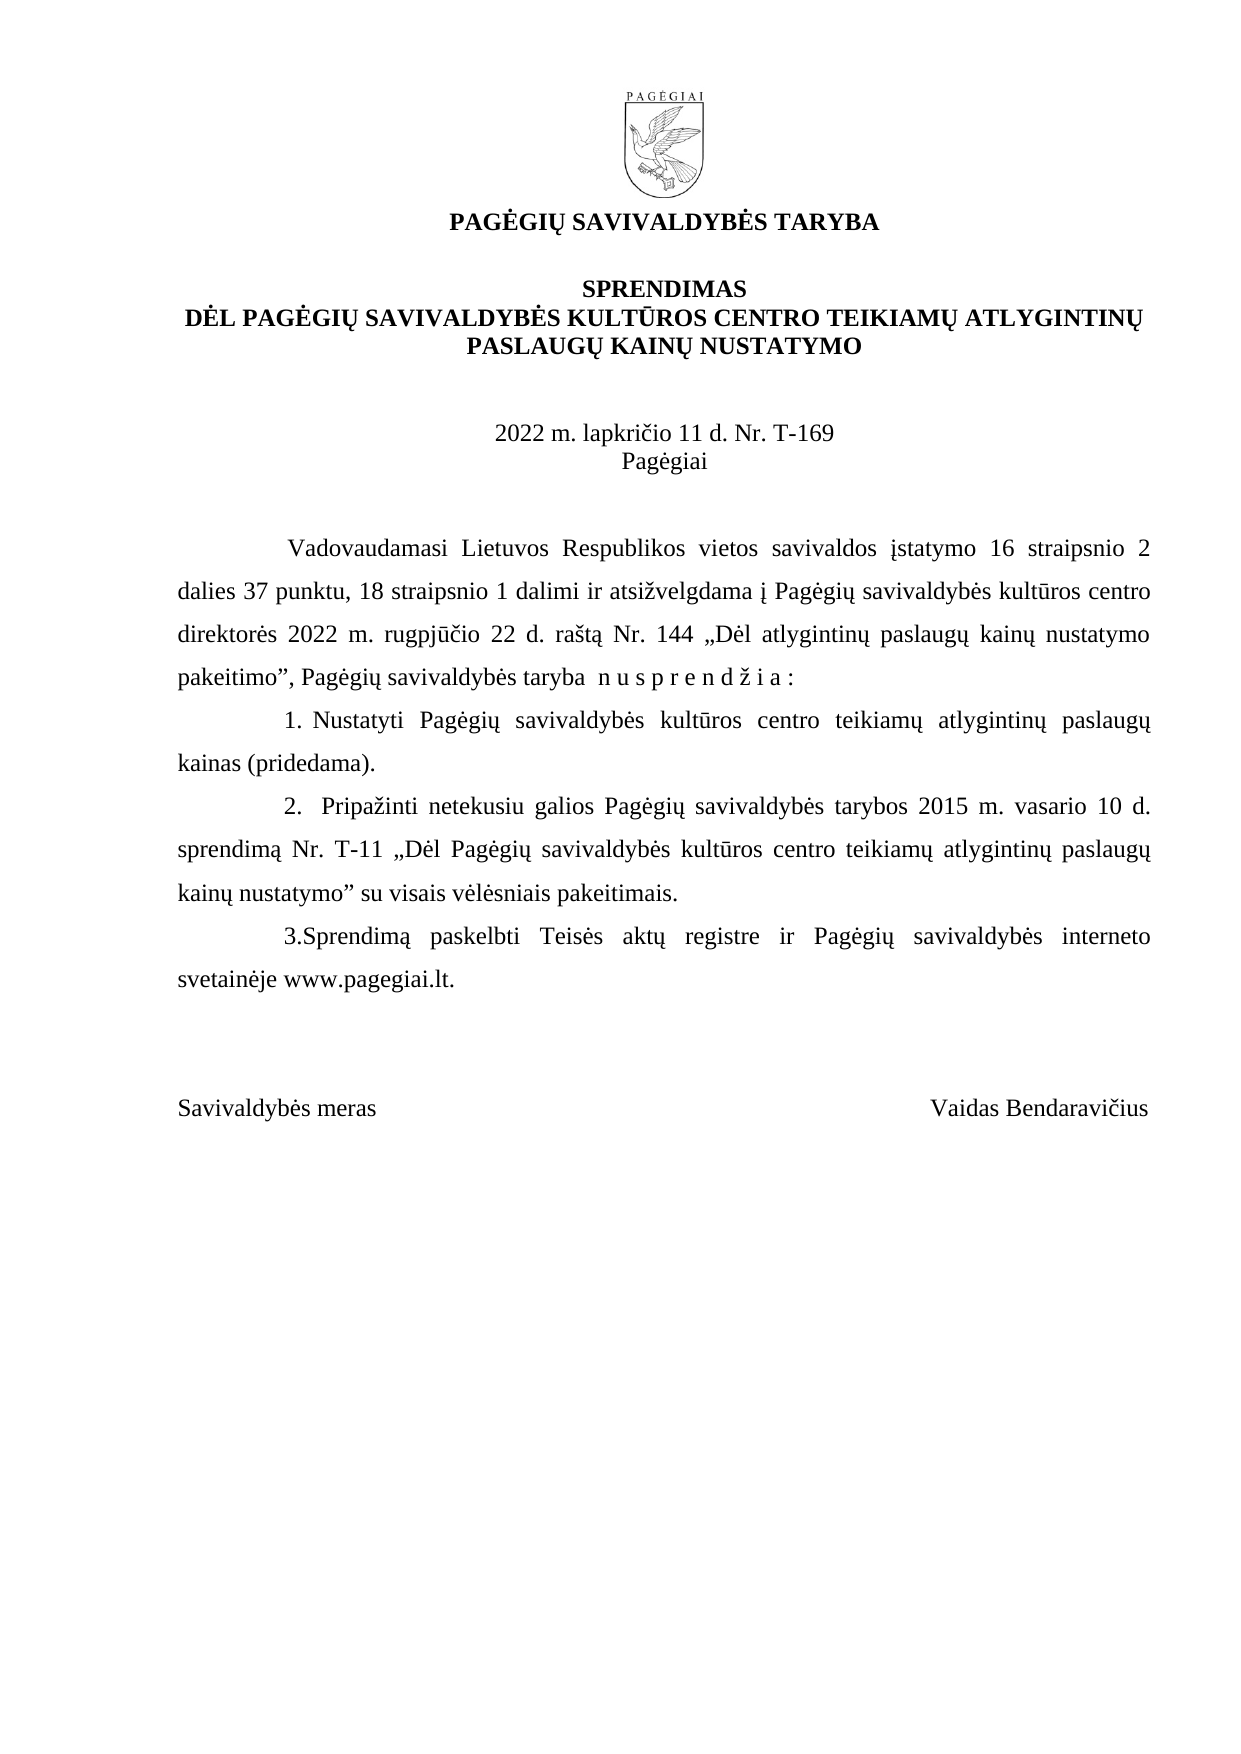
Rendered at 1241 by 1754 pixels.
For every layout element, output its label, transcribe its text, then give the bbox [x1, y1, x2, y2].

text Savivaldybės meras Vaidas Bendaravičius [177, 1093, 1152, 1122]
text 3. Sprendimą paskelbti Teisės aktų registre ir Pagėgių savivaldybės interneto svetainėje www.pagegiai.lt. [177, 921, 1152, 993]
subtitle PAGĖGIŲ SAVIVALDYBĖS TARYBA [177, 207, 1152, 236]
text Vadovaudamasi Lietuvos Respublikos vietos savivaldos įstatymo 16 straipsnio 2 dalies 37 punktu, 18 straipsnio 1 dalimi ir atsižvelgdama į Pagėgių savivaldybės kultūros centro direktorės 2022 m. rugpjūčio 22 d. raštą Nr. 144 „Dėl atlygintinų paslaugų kainų nustatymo pakeitimo”, Pagėgių savivaldybės taryba nusprendžia: [177, 533, 1152, 691]
text 2022 m. lapkričio 11 d. Nr. T-169 [177, 418, 1152, 446]
text sprendimas [177, 274, 1152, 303]
text DĖL PAGĖGIŲ SAVIVALDYBĖS KULTŪROS CENTRO TEIKIAMŲ ATLYGINTINŲ PASLAUGŲ KAINŲ NUSTATYMO [177, 303, 1152, 360]
text Pagėgiai [177, 446, 1152, 475]
text 2. Pripažinti netekusiu galios Pagėgių savivaldybės tarybos 2015 m. vasario 10 d. sprendimą Nr. T-11 „Dėl Pagėgių savivaldybės kultūros centro teikiamų atlygintinų paslaugų kainų nustatymo” su visais vėlėsniais pakeitimais. [177, 791, 1152, 906]
text 1. Nustatyti Pagėgių savivaldybės kultūros centro teikiamų atlygintinų paslaugų kainas (pridedama). [177, 705, 1152, 777]
